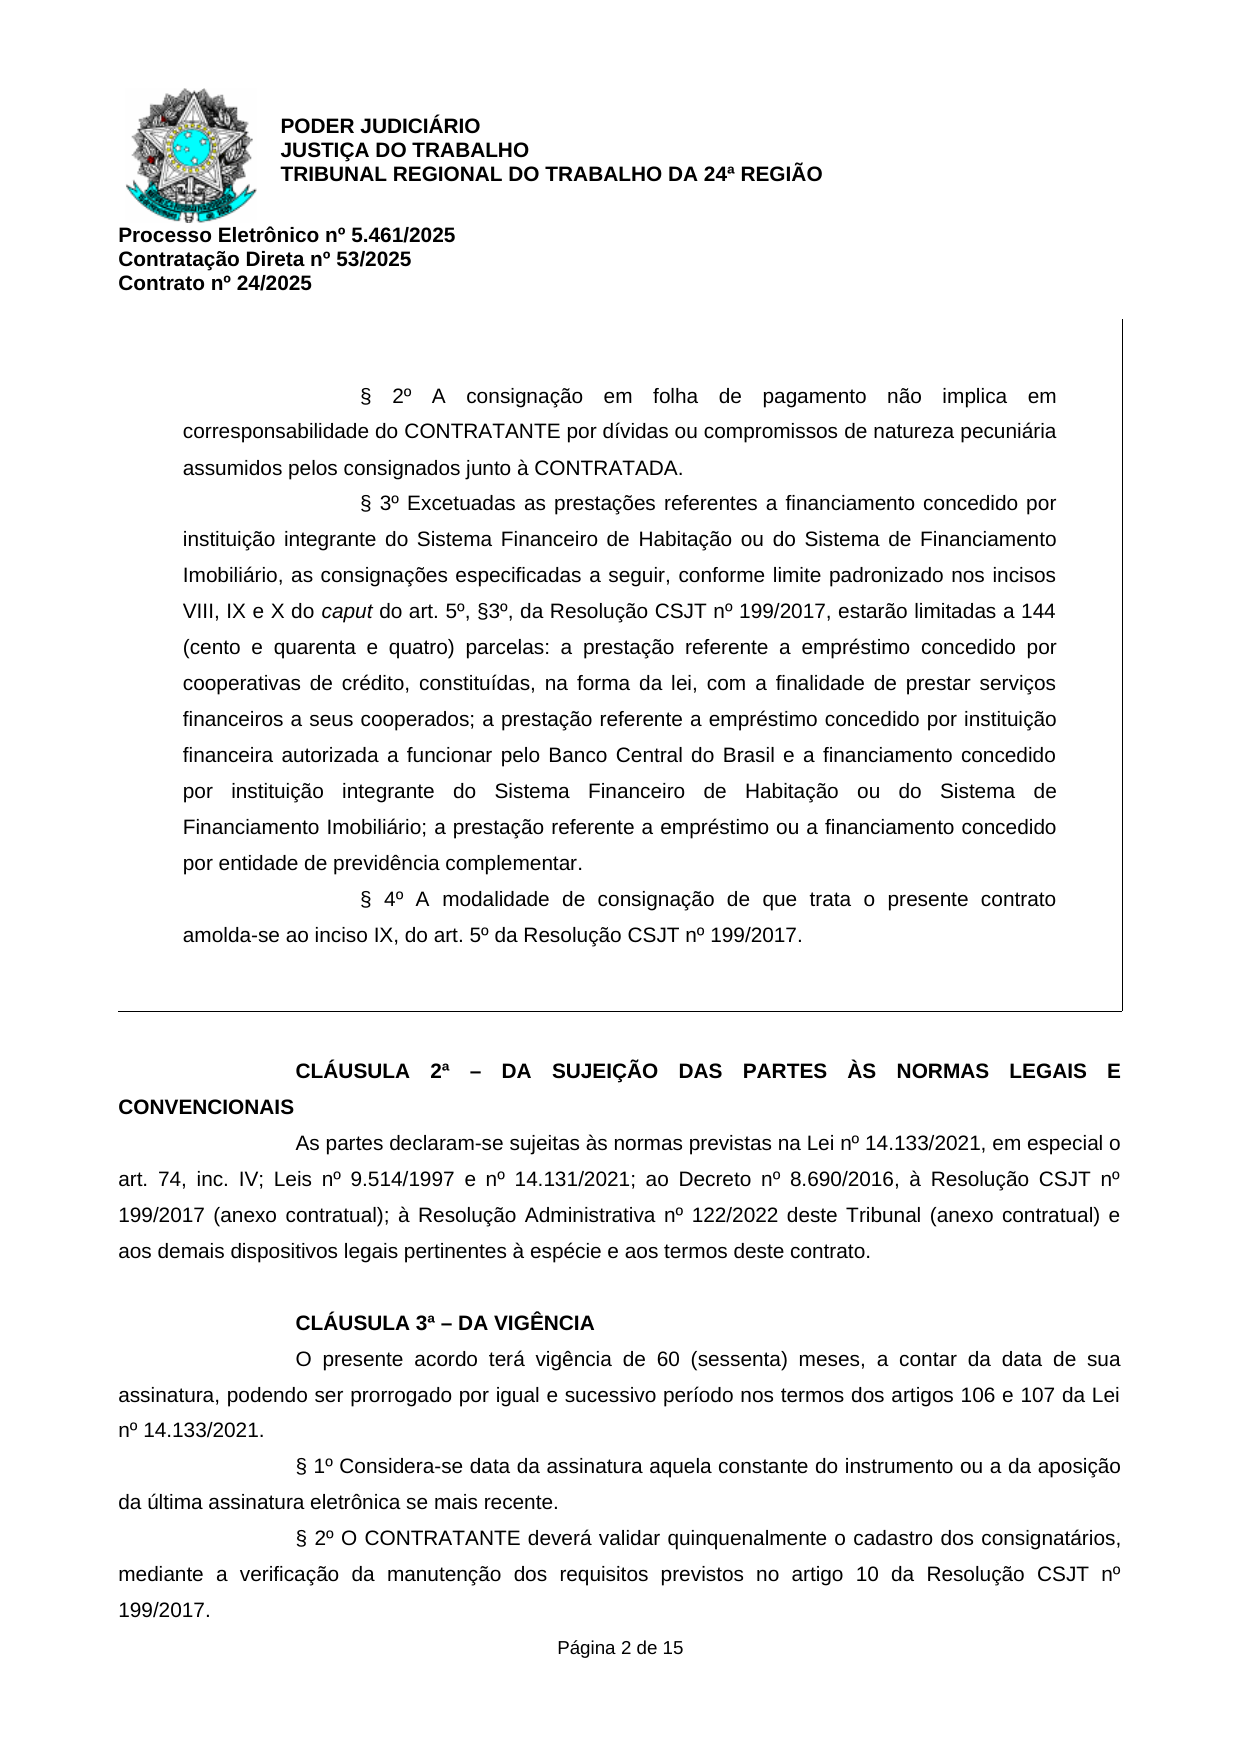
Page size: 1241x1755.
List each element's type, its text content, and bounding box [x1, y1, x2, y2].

text § 2º A consignação em folha de pagamento não implica em corresponsabilidade do CONTRATANTE por dívidas ou compromissos de natureza pecuniária assumidos pelos consignados junto à CONTRATADA. [118, 319, 1122, 427]
text As partes declaram-se sujeitas às normas previstas na Lei nº 14.133/2021, em especial o art. 74, inc. IV; Leis nº 9.514/1997 e nº 14.131/2021; ao Decreto nº 8.690/2016, à Resolução CSJT nº 199/2017 (anexo contratual); à Resolução Administrativa nº 122/2022 deste Tribunal (anexo contratual) e aos demais dispositivos legais pertinentes à espécie e aos termos deste contrato. [118, 1131, 1122, 1263]
text § 2º O CONTRATANTE deverá validar quinquenalmente o cadastro dos consignatários, mediante a verificação da manutenção dos requisitos previstos no artigo 10 da Resolução CSJT nº 199/2017. [118, 1526, 1122, 1622]
text § 1º Considera-se data da assinatura aquela constante do instrumento ou a da aposição da última assinatura eletrônica se mais recente. [118, 1454, 1122, 1514]
text § 4º A modalidade de consignação de que trata o presente contrato amolda-se ao inciso IX, do art. 5º da Resolução CSJT nº 199/2017. [118, 822, 1122, 1011]
text CLÁUSULA 3ª – DA VIGÊNCIA [118, 1311, 1122, 1334]
text CLÁUSULA 2ª – DA SUJEIÇÃO DAS PARTES ÀS NORMAS LEGAIS E CONVENCIONAIS [118, 1059, 1122, 1119]
text § 3º Excetuadas as prestações referentes a financiamento concedido por instituição integrante do Sistema Financeiro de Habitação ou do Sistema de Financiamento Imobiliário, as consignações especificadas a seguir, conforme limite padronizado nos incisos VIII, IX e X do caput do art. 5º, §3º, da Resolução CSJT nº 199/2017, estarão limitadas a 144 (cento e quarenta e quatro) parcelas: a prestação referente a empréstimo concedido por cooperativas de crédito, constituídas, na forma da lei, com a finalidade de prestar serviços financeiros a seus cooperados; a prestação referente a empréstimo concedido por instituição financeira autorizada a funcionar pelo Banco Central do Brasil e a financiamento concedido por instituição integrante do Sistema Financeiro de Habitação ou do Sistema de Financiamento Imobiliário; a prestação referente a empréstimo ou a financiamento concedido por entidade de previdência complementar. [118, 427, 1122, 822]
text O presente acordo terá vigência de 60 (sessenta) meses, a contar da data de sua assinatura, podendo ser prorrogado por igual e sucessivo período nos termos dos artigos 106 e 107 da Lei nº 14.133/2021. [118, 1346, 1122, 1442]
